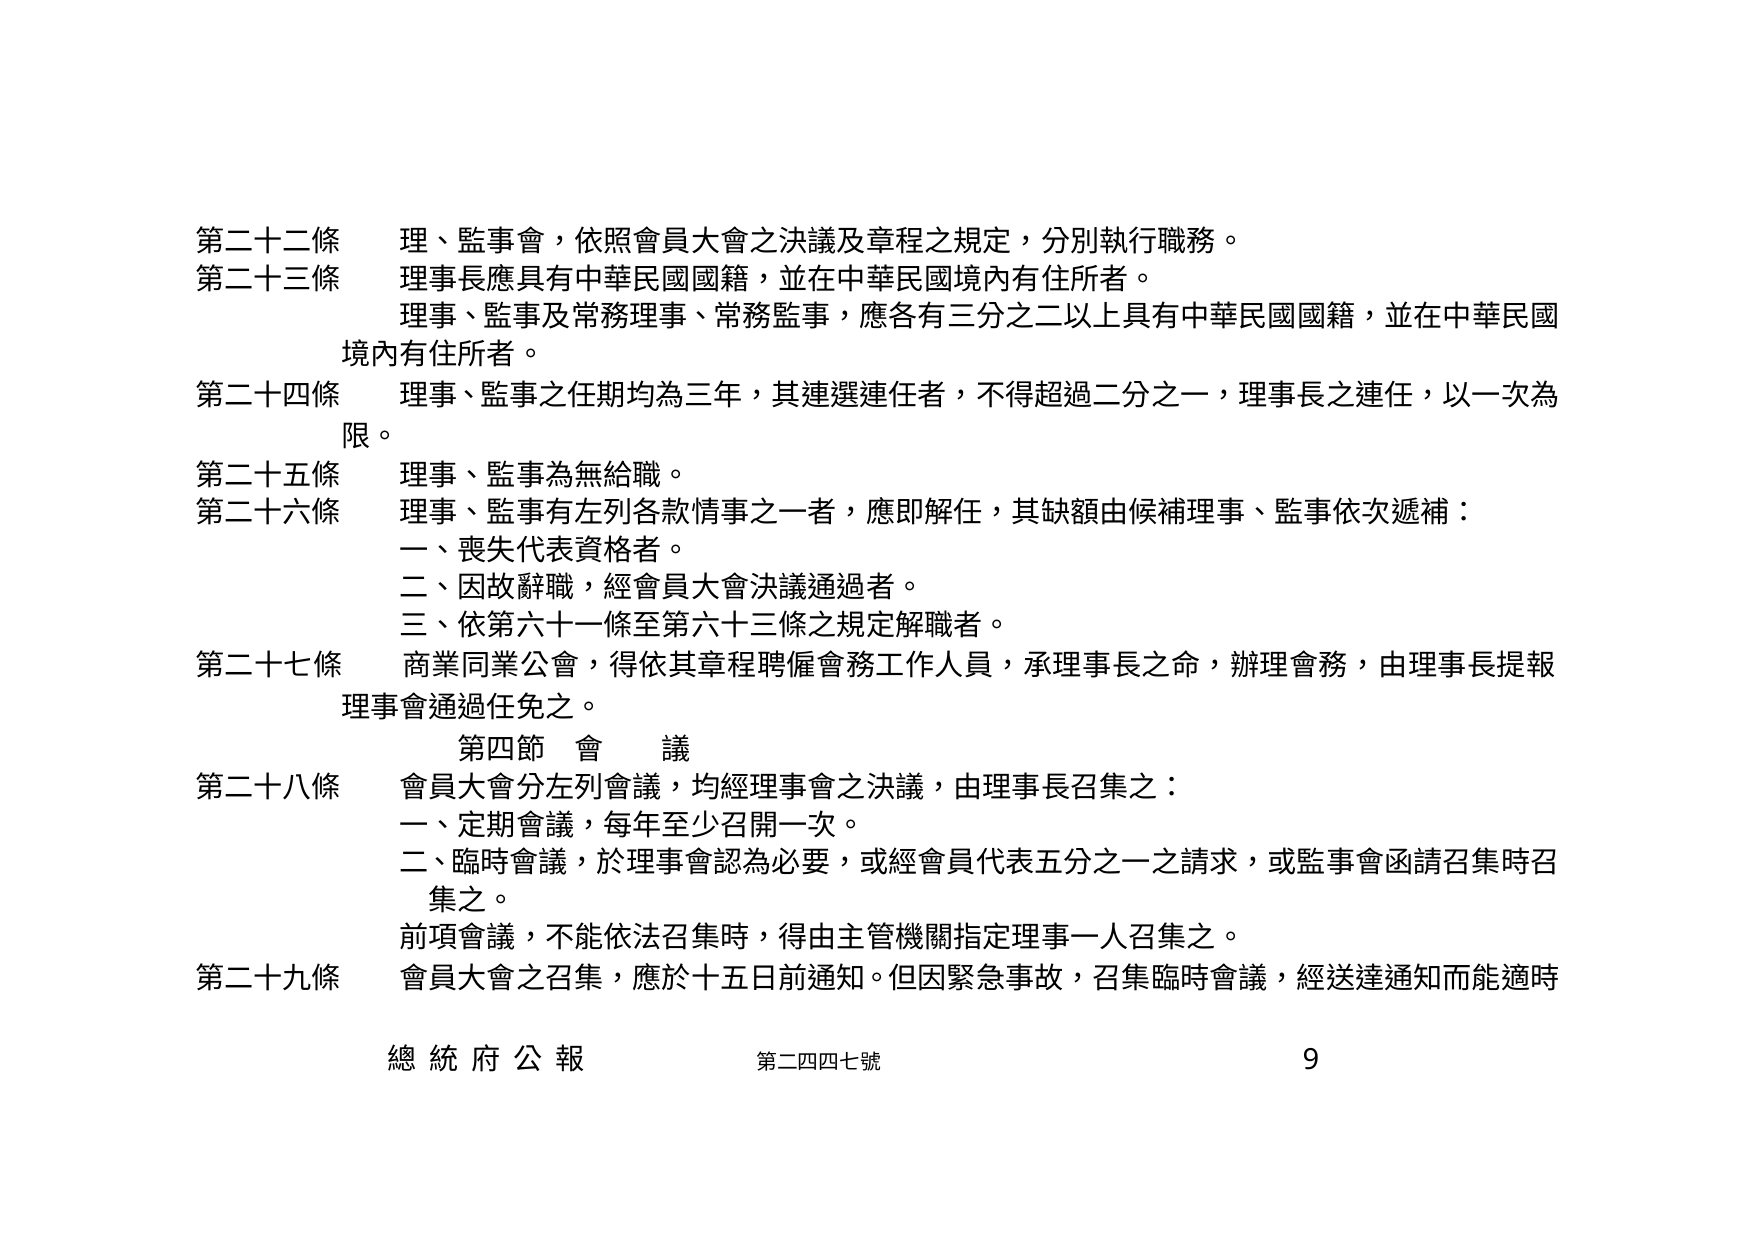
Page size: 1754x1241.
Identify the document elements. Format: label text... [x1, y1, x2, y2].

text 第二十八條 會員大會分左列會議，均經理事會之決議，由理事長召集之： [195, 767, 1559, 805]
text 第二十六條 理事、監事有左列各款情事之一者，應即解任，其缺額由候補理事、監事依次遞補： [195, 492, 1559, 530]
text 三、依第六十一條至第六十三條之規定解職者。 [399, 605, 1559, 642]
text 第二十四條 理事、監事之任期均為三年，其連選連任者，不得超過二分之一，理事長之連任，以一次為限。 [195, 372, 1559, 455]
text 第四節 會 議 [457, 726, 1559, 767]
text 第二十二條 理、監事會，依照會員大會之決議及章程之規定，分別執行職務。 [195, 222, 1559, 259]
text 二、臨時會議，於理事會認為必要，或經會員代表五分之一之請求，或監事會函請召集時召集之。 [399, 842, 1559, 917]
text 第二十五條 理事、監事為無給職。 [195, 455, 1559, 492]
text 第二十九條 會員大會之召集，應於十五日前通知。但因緊急事故，召集臨時會議，經送達通知而能適時 [195, 955, 1559, 997]
text 二、因故辭職，經會員大會決議通過者。 [399, 567, 1559, 605]
text 前項會議，不能依法召集時，得由主管機關指定理事一人召集之。 [341, 917, 1559, 955]
text 一、定期會議，每年至少召開一次。 [399, 805, 1559, 842]
text 第二十三條 理事長應具有中華民國國籍，並在中華民國境內有住所者。 [195, 259, 1559, 297]
text 理事、監事及常務理事、常務監事，應各有三分之二以上具有中華民國國籍，並在中華民國境內有住所者。 [341, 297, 1559, 372]
text 一、喪失代表資格者。 [399, 530, 1559, 567]
text 第二十七條 商業同業公會，得依其章程聘僱會務工作人員，承理事長之命，辦理會務，由理事長提報理事會通過任免之。 [195, 642, 1559, 726]
